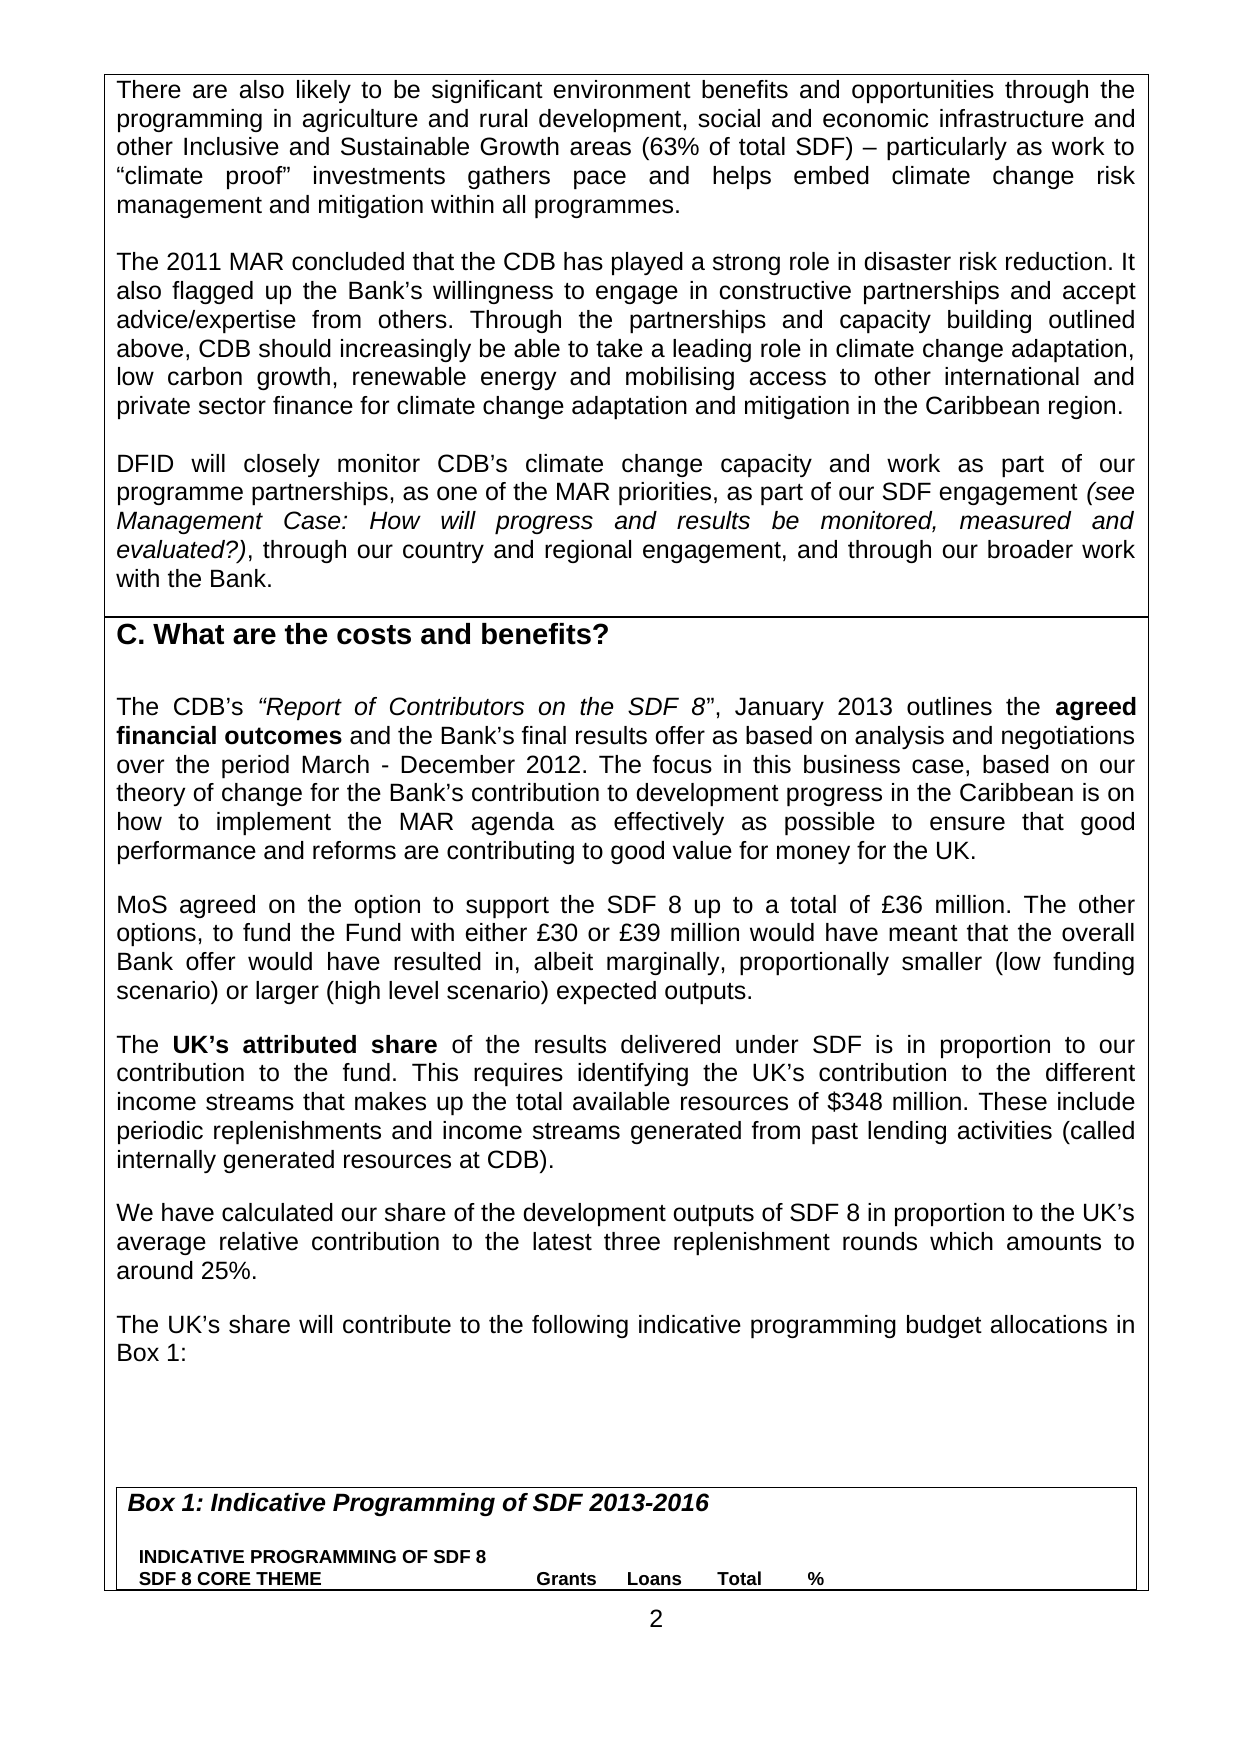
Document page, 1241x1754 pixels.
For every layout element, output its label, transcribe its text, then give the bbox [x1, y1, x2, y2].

table_cell There are also likely to be significant environment benefits and opportunities through the programming in agriculture and rural development, social and economic infrastructure and other Inclusive and Sustainable Growth areas (63% of total SDF) – particularly as work to “climate proof” investments gathers pace and helps embed climate change risk management and mitigation within all programmes. The 2011 MAR concluded that the CDB has played a strong role in disaster risk reduction. It also flagged up the Bank’s willingness to engage in constructive partnerships and accept advice/expertise from others. Through the partnerships and capacity building outlined above, CDB should increasingly be able to take a leading role in climate change adaptation, low carbon growth, renewable energy and mobilising access to other international and private sector finance for climate change adaptation and mitigation in the Caribbean region. DFID will closely monitor CDB’s climate change capacity and work as part of our programme partnerships, as one of the MAR priorities, as part of our SDF engagement (see Management Case: How will progress and results be monitored, measured and evaluated?), through our country and regional engagement, and through our broader work with the Bank. [105, 75, 1148, 616]
table_cell SDF 8 CORE THEME [128, 1568, 525, 1589]
table_cell % [796, 1568, 865, 1589]
table_cell C. What are the costs and benefits? The CDB’s “Report of Contributors on the SDF 8”, January 2013 outlines the agreed financial outcomes and the Bank’s final results offer as based on analysis and negotiations over the period March - December 2012. The focus in this business case, based on our theory of change for the Bank’s contribution to development progress in the Caribbean is on how to implement the MAR agenda as effectively as possible to ensure that good performance and reforms are contributing to good value for money for the UK. MoS agreed on the option to support the SDF 8 up to a total of £36 million. The other options, to fund the Fund with either £30 or £39 million would have meant that the overall Bank offer would have resulted in, albeit marginally, proportionally smaller (low funding scenario) or larger (high level scenario) expected outputs. The UK’s attributed share of the results delivered under SDF is in proportion to our contribution to the fund. This requires identifying the UK’s contribution to the different income streams that makes up the total available resources of $348 million. These include periodic replenishments and income streams generated from past lending activities (called internally generated resources at CDB). We have calculated our share of the development outputs of SDF 8 in proportion to the UK’s average relative contribution to the latest three replenishment rounds which amounts to around 25%. The UK’s share will contribute to the following indicative programming budget allocations in Box 1: [105, 618, 1148, 1590]
table_cell Grants [525, 1568, 615, 1589]
table_header Box 1: Indicative Programming of SDF 2013-2016 [117, 1488, 1136, 1589]
table_header INDICATIVE PROGRAMMING OF SDF 8 [128, 1547, 865, 1568]
table_cell Total [706, 1568, 796, 1589]
table_cell Loans [615, 1568, 706, 1589]
